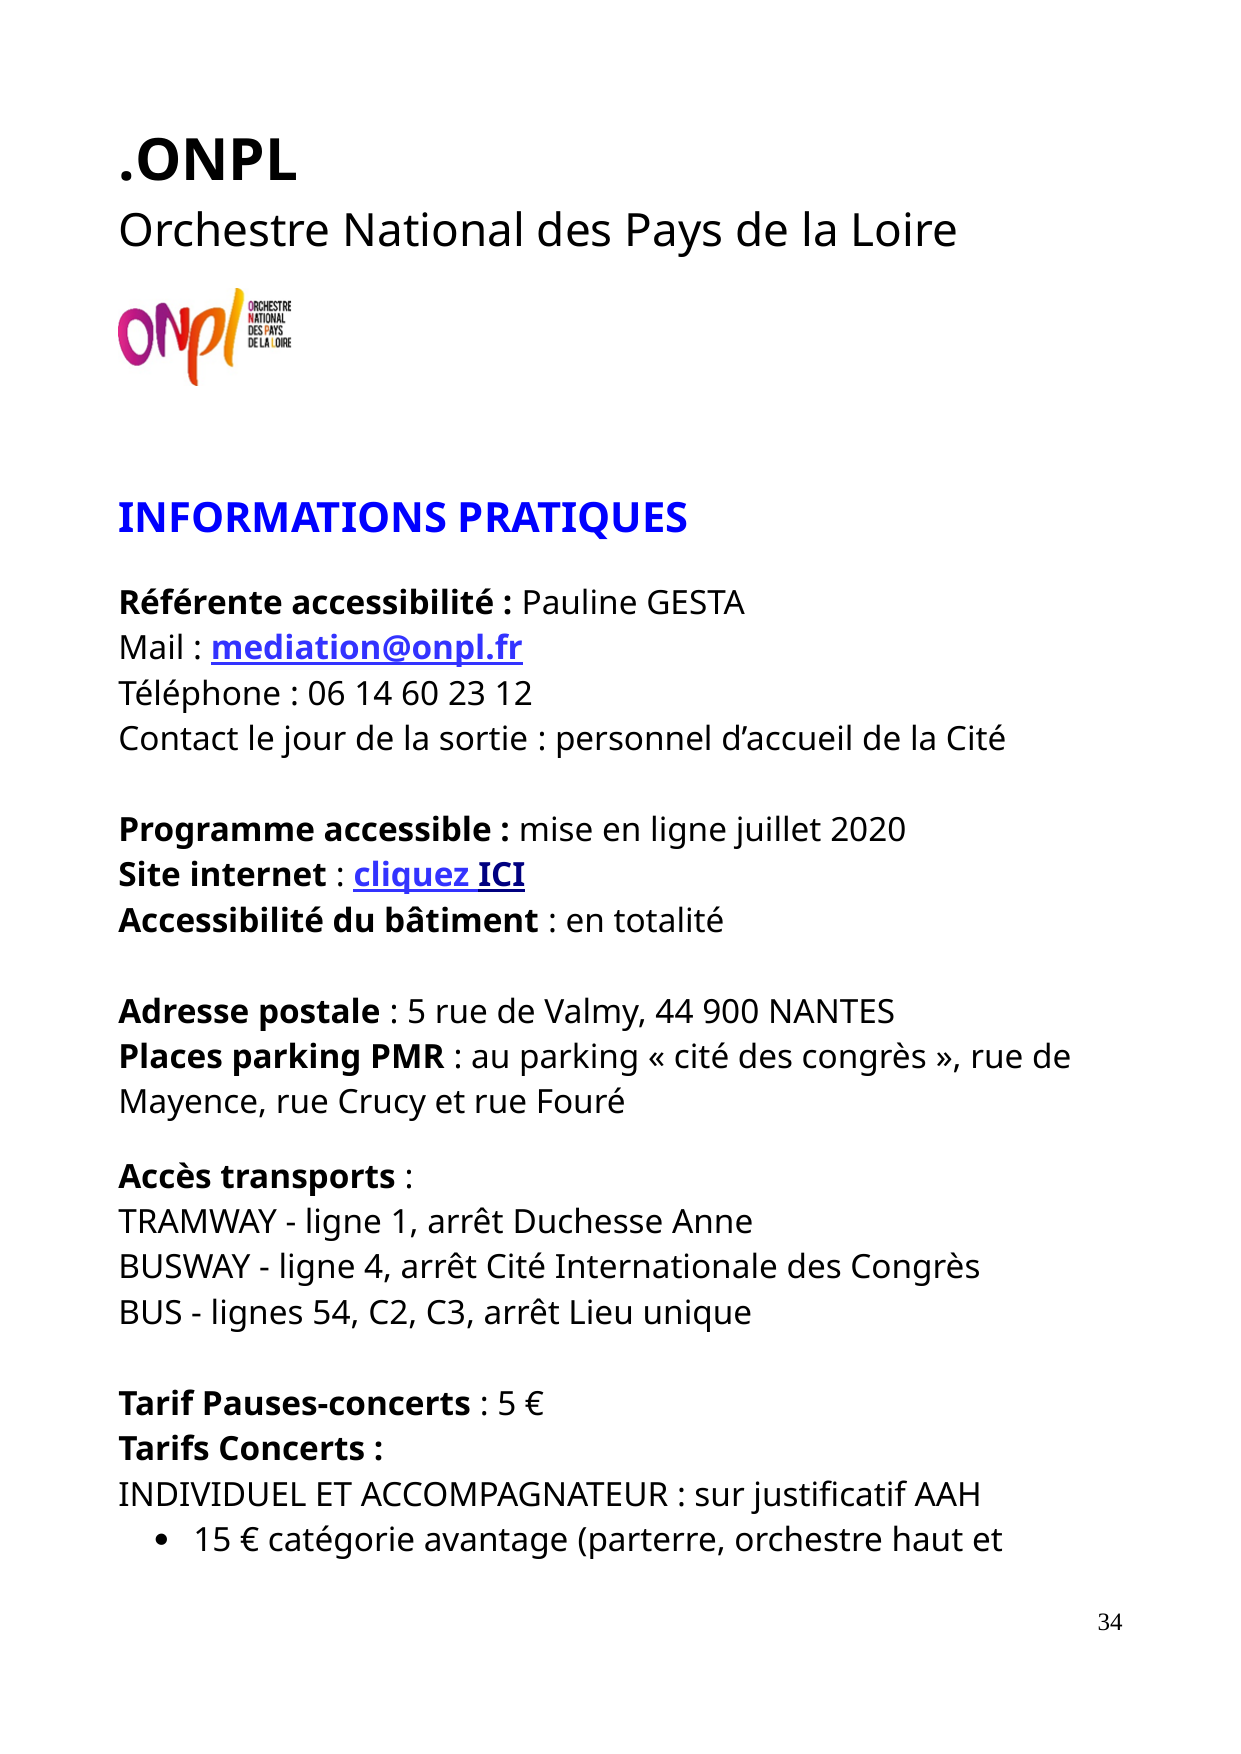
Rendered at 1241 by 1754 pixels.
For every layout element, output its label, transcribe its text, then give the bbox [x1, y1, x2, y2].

text Référente accessibilité : Pauline GESTA [118, 579, 1122, 624]
text BUSWAY - ligne 4, arrêt Cité Internationale des Congrès [118, 1243, 1092, 1289]
text Adresse postale : 5 rue de Valmy, 44 900 NANTES [118, 987, 1122, 1033]
text Accessibilité du bâtiment : en totalité [118, 897, 1122, 942]
picture [118, 288, 292, 386]
text INFORMATIONS PRATIQUES [118, 488, 1122, 545]
text Contact le jour de la sortie : personnel d’accueil de la Cité [118, 715, 1122, 760]
subtitle ONPL [118, 118, 1122, 198]
text Tarifs Concerts : [118, 1425, 1122, 1470]
text Accès transports : [118, 1152, 1122, 1198]
list 15 € catégorie avantage (parterre, orchestre haut et [156, 1516, 1122, 1561]
text Tarif Pauses-concerts : 5 € [118, 1379, 1122, 1425]
text Places parking PMR : au parking « cité des congrès », rue de Mayence, rue Crucy et rue Fouré [118, 1033, 1122, 1124]
text BUS - lignes 54, C2, C3, arrêt Lieu unique [118, 1289, 1092, 1334]
text Programme accessible : mise en ligne juillet 2020 [118, 806, 1122, 851]
text Orchestre National des Pays de la Loire [118, 198, 1122, 260]
text INDIVIDUEL ET ACCOMPAGNATEUR : sur justificatif AAH [118, 1470, 1122, 1516]
text Téléphone : 06 14 60 23 12 [118, 669, 1122, 715]
text Site internet : cliquez ICI [118, 851, 1122, 897]
text Mail : mediation@onpl.fr [118, 624, 1122, 669]
text TRAMWAY - ligne 1, arrêt Duchesse Anne [118, 1198, 1122, 1243]
